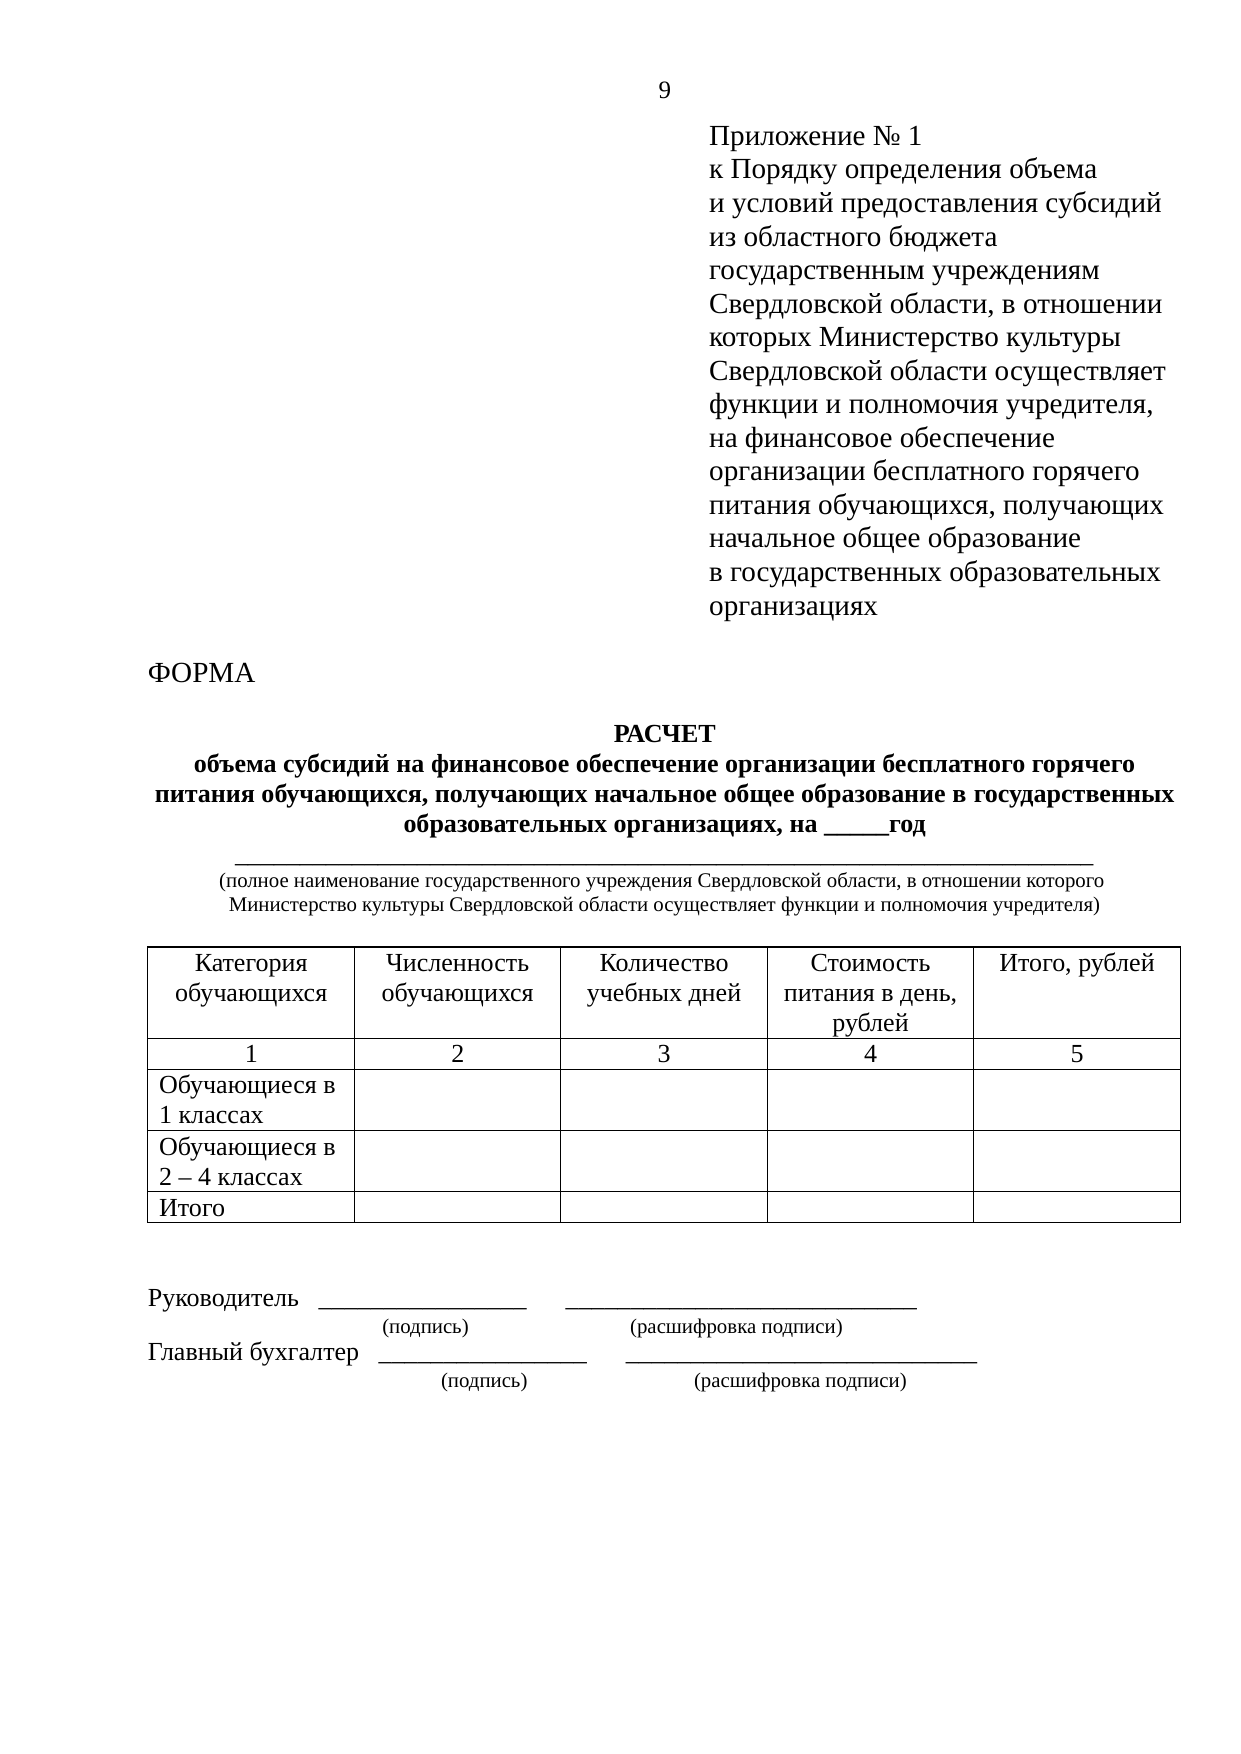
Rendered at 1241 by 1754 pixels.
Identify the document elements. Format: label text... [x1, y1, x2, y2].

table_cell [974, 1070, 1180, 1129]
text Руководитель ________________ ___________________________ [148, 1285, 1181, 1312]
text объема субсидий на финансовое обеспечение организации бесплатного горячего питания обучающихся, получающих начальное общее образование в государственных образовательных организациях, на _____год [148, 748, 1181, 838]
table_cell 3 [561, 1039, 767, 1068]
text РАСЧЕТ [148, 718, 1181, 748]
table_cell [561, 1070, 767, 1129]
table_cell [974, 1192, 1180, 1222]
table_header Численность обучающихся [355, 948, 560, 1037]
text (полное наименование государственного учреждения Свердловской области, в отношении которого Министерство культуры Свердловской области осуществляет функции и полномочия учредителя) [148, 868, 1181, 916]
table_cell Итого [148, 1192, 354, 1222]
text ФОРМА [148, 655, 1240, 688]
text (подпись) (расшифровка подписи) [148, 1312, 1181, 1339]
table_header Стоимость питания в день, рублей [768, 948, 973, 1037]
text Приложение № 1 [709, 118, 1181, 152]
table_header Количество учебных дней [561, 948, 767, 1037]
text __________________________________________________________________ [148, 838, 1181, 868]
table_cell [355, 1070, 560, 1129]
table_cell [561, 1192, 767, 1222]
table_cell 4 [768, 1039, 973, 1068]
table_cell 5 [974, 1039, 1180, 1068]
table_cell [355, 1192, 560, 1222]
table_cell Обучающиеся в 1 классах [148, 1070, 354, 1129]
table_cell 1 [148, 1039, 354, 1068]
table_header Итого, рублей [974, 948, 1180, 1037]
text (подпись) (расшифровка подписи) [148, 1366, 1181, 1419]
table_cell [768, 1192, 973, 1222]
table_cell [355, 1131, 560, 1191]
table_cell Обучающиеся в 2 – 4 классах [148, 1131, 354, 1191]
table_cell [974, 1131, 1180, 1191]
table_cell [768, 1131, 973, 1191]
table_cell [768, 1070, 973, 1129]
table_cell [561, 1131, 767, 1191]
text к Порядку определения объема и условий предоставления субсидий из областного бюджета государственным учреждениям Свердловской области, в отношении которых Министерство культуры Свердловской области осуществляет функции и полномочия учредителя, на финансовое обеспечение организации бесплатного горячего питания обучающихся, получающих начальное общее образование в государственных образовательных организациях [709, 152, 1181, 621]
table_header Категория обучающихся [148, 948, 354, 1037]
table_cell 2 [355, 1039, 560, 1068]
text Главный бухгалтер ________________ ___________________________ [148, 1339, 1181, 1366]
